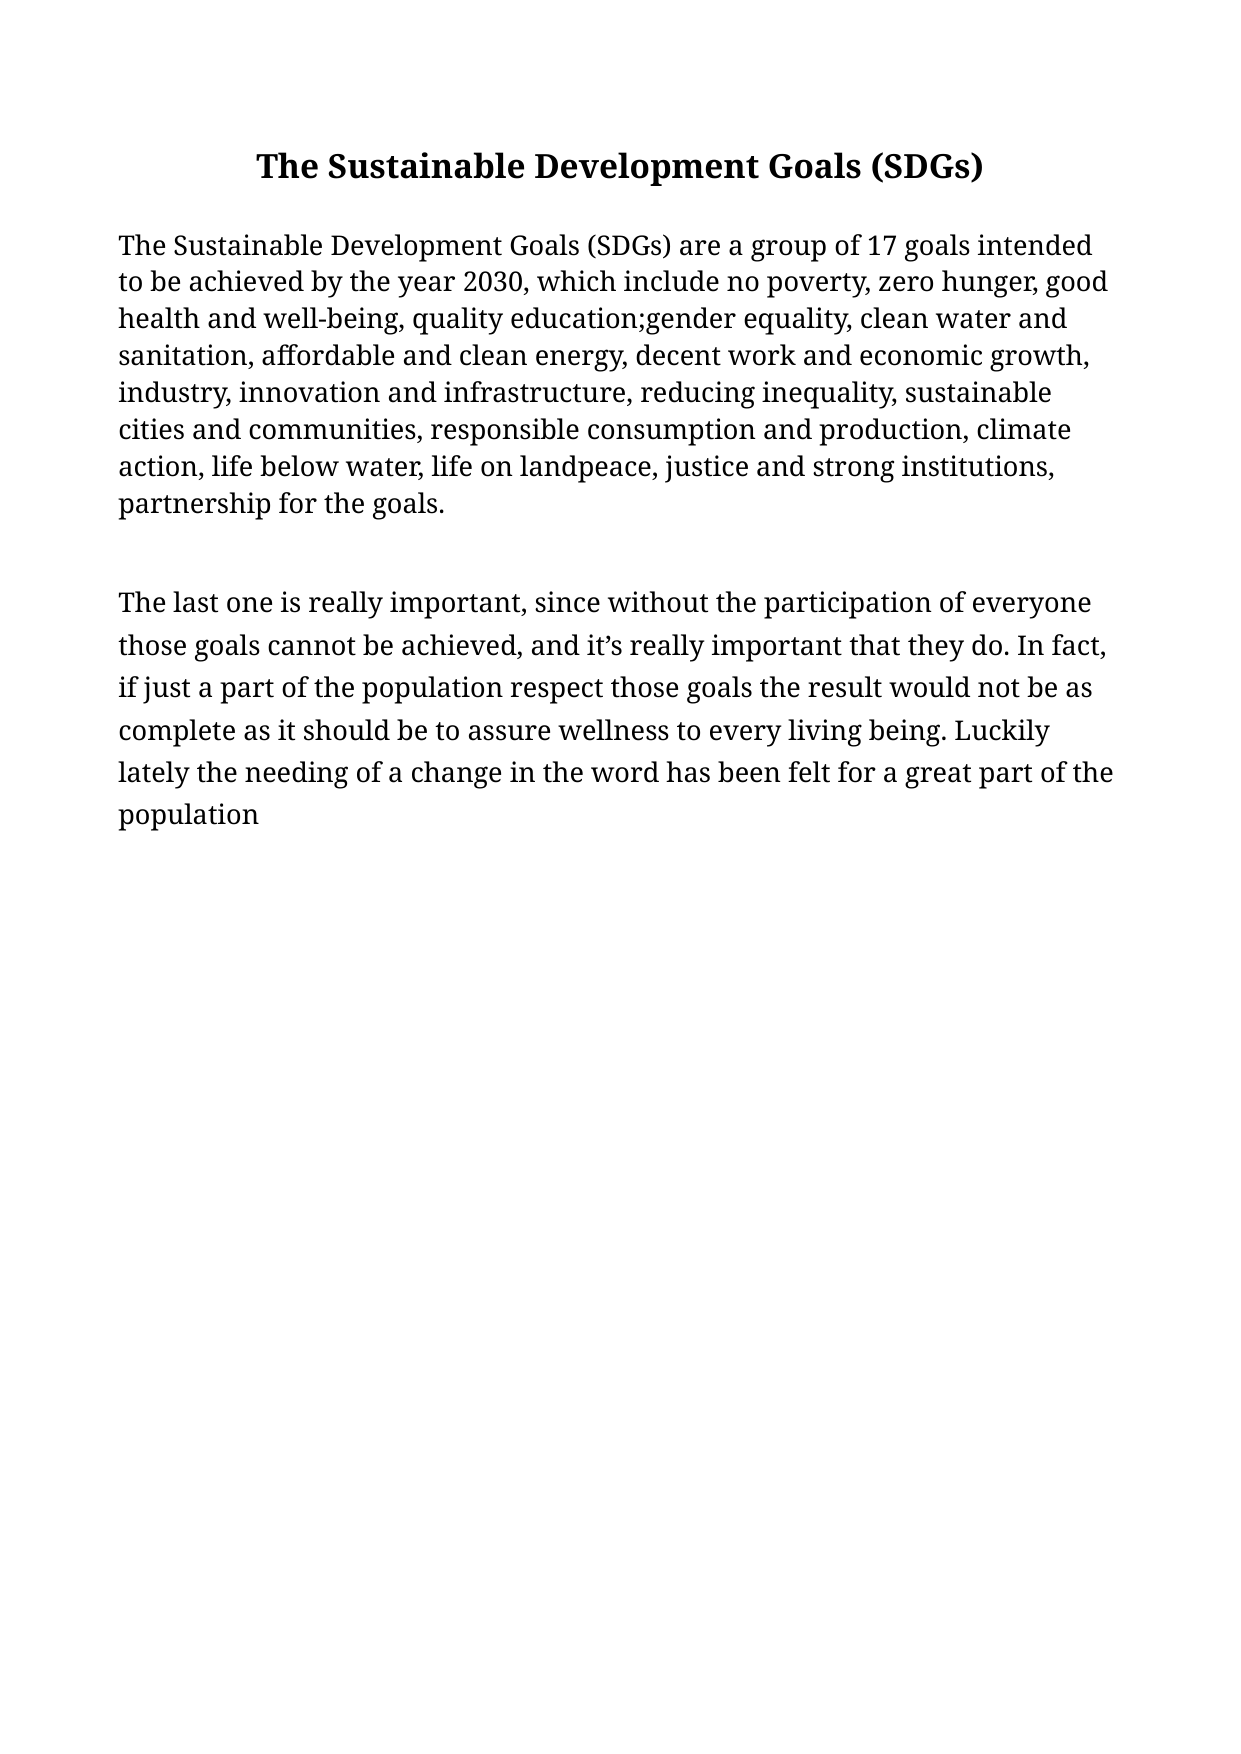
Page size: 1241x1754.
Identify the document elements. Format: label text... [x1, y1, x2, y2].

title The Sustainable Development Goals (SDGs) [118, 143, 1122, 188]
title The Sustainable Development Goals (SDGs) are a group of 17 goals intended to be achieved by the year 2030, which include no poverty, zero hunger, good health and well-being, quality education;gender equality, clean water and sanitation, affordable and clean energy, decent work and economic growth, industry, innovation and infrastructure, reducing inequality, sustainable cities and communities, responsible consumption and production, climate action, life below water, life on landpeace, justice and strong institutions, partnership for the goals. [118, 226, 1122, 521]
text The last one is really important, since without the participation of everyone those goals cannot be achieved, and it’s really important that they do. In fact, if just a part of the population respect those goals the result would not be as complete as it should be to assure wellness to every living being. Luckily lately the needing of a change in the word has been felt for a great part of the population [118, 584, 1122, 833]
